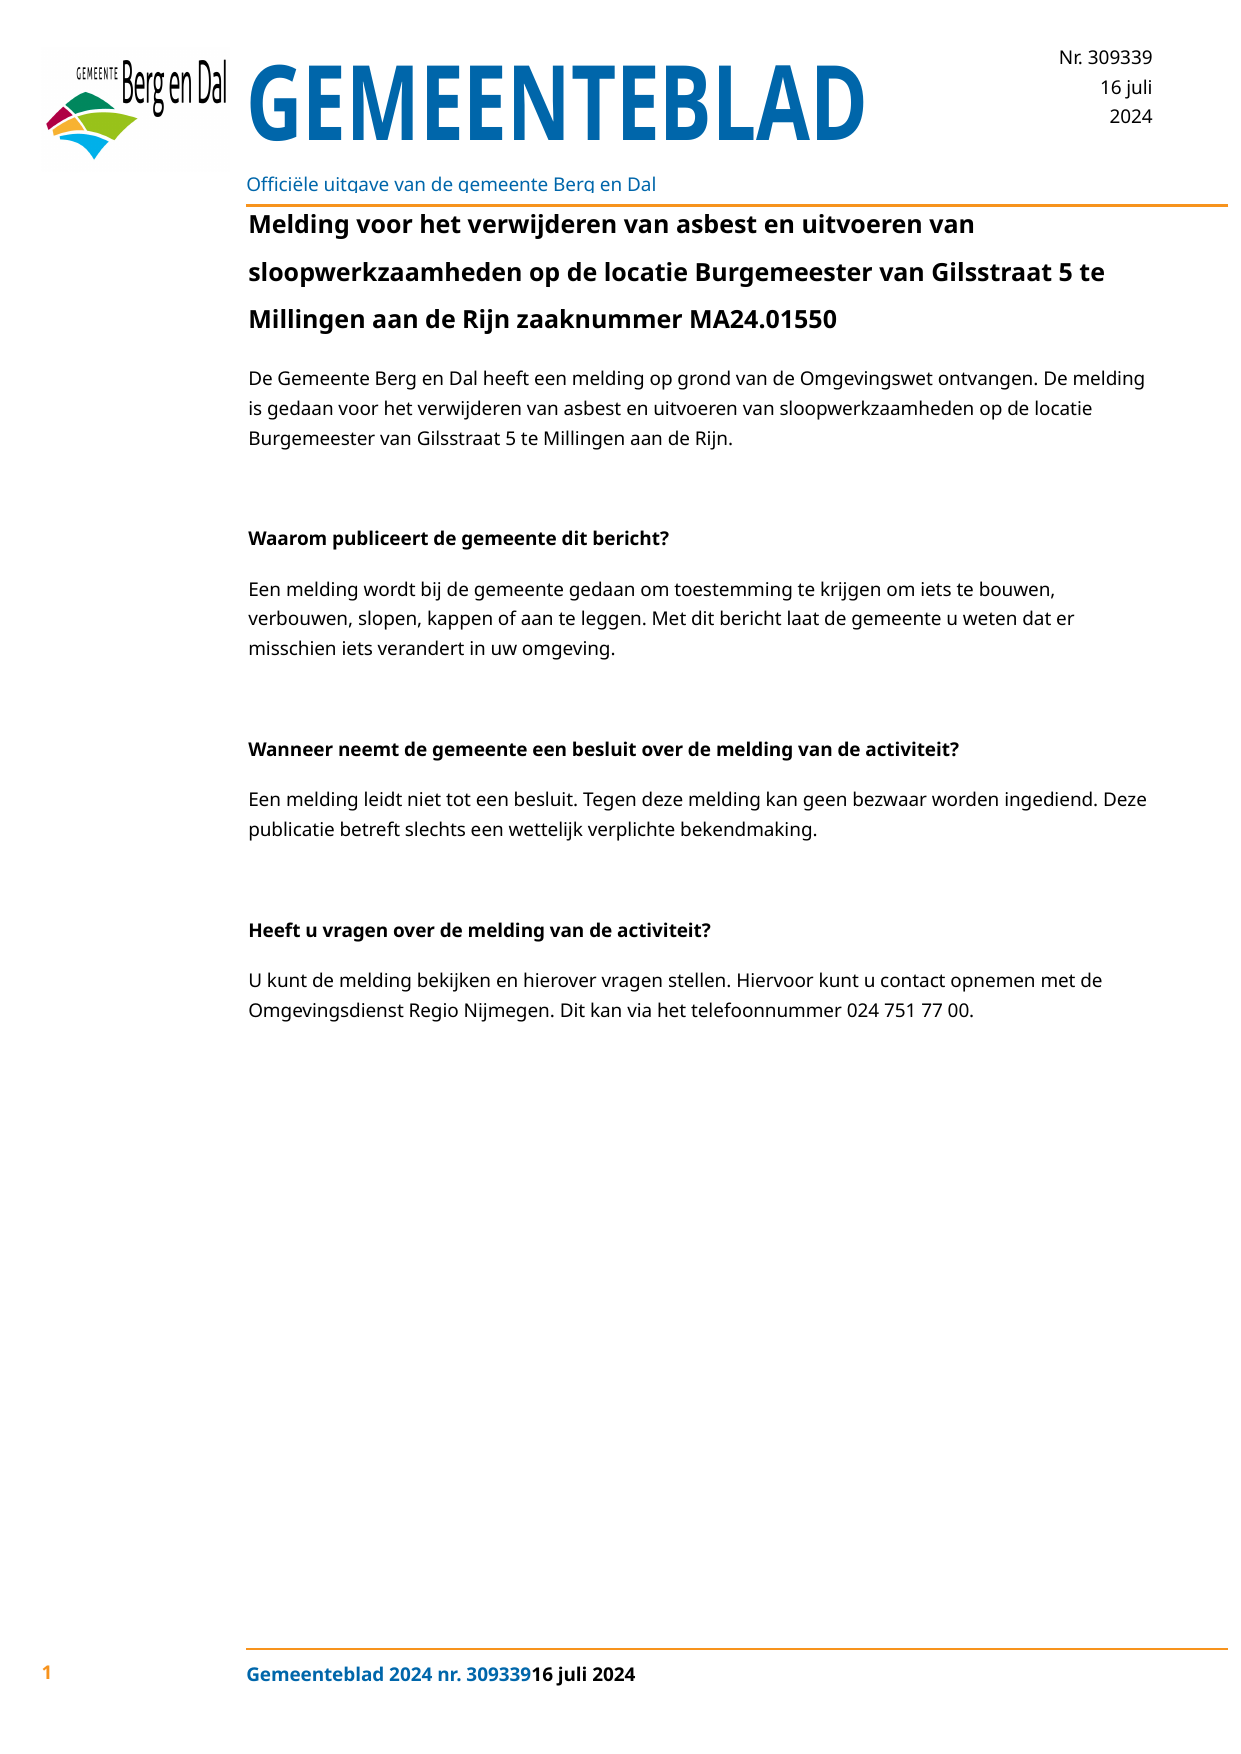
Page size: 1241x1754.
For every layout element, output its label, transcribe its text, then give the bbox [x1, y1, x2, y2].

text Een melding leidt niet tot een besluit. Tegen deze melding kan geen bezwaar worden ingediend. Deze publicatie betreft slechts een wettelijk verplichte bekendmaking. [248, 786, 1152, 842]
picture [41, 47, 231, 172]
text Een melding wordt bij de gemeente gedaan om toestemming te krijgen om iets te bouwen, verbouwen, slopen, kappen of aan te leggen. Met dit bericht laat de gemeente u weten dat er misschien iets verandert in uw omgeving. [248, 576, 1152, 661]
text Waarom publiceert de gemeente dit bericht? [248, 526, 1152, 551]
text De Gemeente Berg en Dal heeft een melding op grond van de Omgevingswet ontvangen. De melding is gedaan voor het verwijderen van asbest en uitvoeren van sloopwerkzaamheden op de locatie Burgemeester van Gilsstraat 5 te Millingen aan de Rijn. [248, 366, 1152, 450]
text Melding voor het verwijderen van asbest en uitvoeren van sloopwerkzaamheden op de locatie Burgemeester van Gilsstraat 5 te Millingen aan de Rijn zaaknummer MA24.01550 [248, 207, 1152, 336]
text U kunt de melding bekijken en hierover vragen stellen. Hiervoor kunt u contact opnemen met de Omgevingsdienst Regio Nijmegen. Dit kan via het telefoonnummer 024 751 77 00. [248, 967, 1152, 1022]
text Wanneer neemt de gemeente een besluit over de melding van de activiteit? [248, 736, 1152, 762]
text Heeft u vragen over de melding van de activiteit? [248, 917, 1152, 942]
